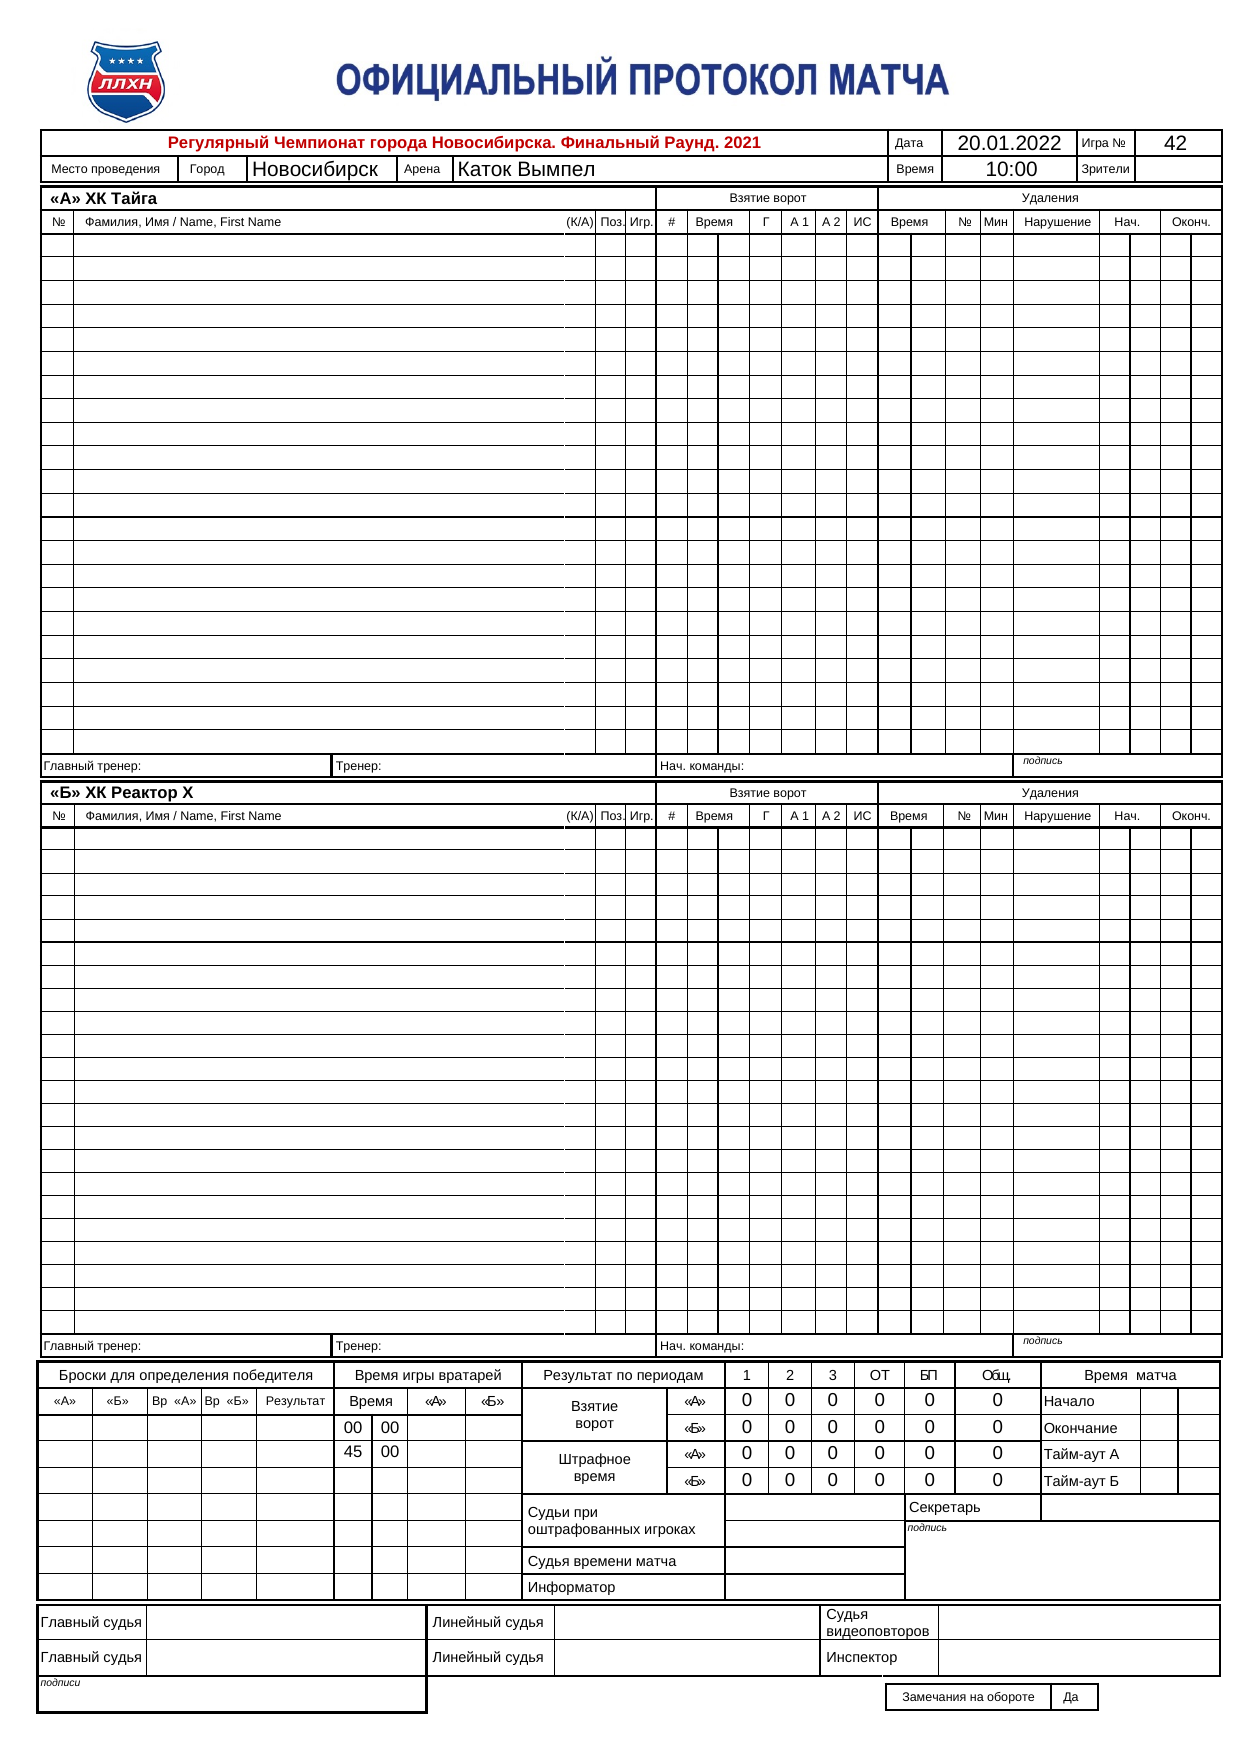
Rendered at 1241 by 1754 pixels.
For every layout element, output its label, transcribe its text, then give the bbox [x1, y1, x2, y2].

table_cell [750, 850, 781, 872]
table_cell 0 [956, 1415, 1040, 1440]
table_cell [596, 1265, 625, 1287]
table_cell [816, 966, 846, 987]
table_cell [688, 1265, 717, 1287]
table_cell [912, 470, 945, 493]
table_cell 0 [726, 1415, 768, 1440]
table_cell [750, 494, 781, 516]
table_cell Поз. [596, 805, 625, 826]
table_cell [688, 896, 717, 918]
table_cell [596, 399, 625, 422]
table_cell 0 [726, 1442, 768, 1467]
table_cell [1014, 966, 1099, 987]
table_cell 0 [812, 1442, 854, 1467]
table_cell [1161, 829, 1190, 849]
table_cell [688, 1058, 717, 1079]
table_cell [1161, 565, 1190, 587]
table_cell [944, 1035, 980, 1057]
table_cell [596, 1127, 625, 1149]
table_cell Г [750, 211, 781, 233]
table_cell [847, 850, 877, 872]
table_cell [750, 399, 781, 422]
table_cell [657, 1311, 687, 1333]
table_cell [688, 1288, 717, 1310]
table_cell [782, 920, 815, 941]
table_cell [719, 1058, 749, 1079]
table_cell [42, 565, 73, 587]
table_cell [42, 1265, 74, 1287]
table_cell [879, 850, 910, 872]
table_cell [1014, 281, 1099, 303]
table_cell [847, 1035, 877, 1057]
table_cell [981, 518, 1013, 540]
table_header Время матча [1042, 1363, 1219, 1387]
table_cell [912, 376, 945, 398]
table_cell [879, 683, 910, 706]
table_cell [657, 1265, 687, 1287]
table_cell [879, 1173, 910, 1195]
table_cell [75, 1058, 564, 1079]
table_cell подпись [1014, 755, 1221, 776]
table_cell [944, 1196, 980, 1218]
table_cell [981, 989, 1013, 1011]
table_cell [750, 896, 781, 918]
table_cell [42, 1035, 74, 1057]
table_cell [657, 1288, 687, 1310]
table_cell [879, 1265, 910, 1287]
table_cell [1014, 989, 1099, 1011]
table_cell [1131, 399, 1160, 422]
table_cell [750, 281, 781, 303]
table_cell [816, 1311, 846, 1333]
table_cell 0 [905, 1468, 954, 1493]
table_cell [596, 1012, 625, 1033]
table_cell [879, 399, 910, 422]
table_cell «А» [668, 1389, 724, 1413]
table_cell [782, 989, 815, 1011]
table_cell подписи [39, 1677, 425, 1711]
table_cell [782, 1104, 815, 1126]
table_cell [626, 1012, 655, 1033]
table_cell [1131, 423, 1160, 445]
table_cell [1131, 1265, 1160, 1287]
table_cell [565, 328, 595, 351]
table_cell [912, 1058, 943, 1079]
table_cell [42, 1150, 74, 1172]
table_cell [782, 305, 815, 327]
table_cell [596, 1288, 625, 1310]
table_cell [847, 612, 877, 634]
table_cell [42, 399, 73, 422]
table_cell [1014, 494, 1099, 516]
table_cell [565, 235, 595, 256]
table_cell [879, 588, 910, 611]
table_cell «Б» [93, 1389, 147, 1413]
table_cell [565, 966, 595, 987]
table_cell [148, 1547, 201, 1573]
table_cell [626, 257, 655, 280]
table_cell [847, 683, 877, 706]
table_cell [782, 1173, 815, 1195]
table_cell Начало [1042, 1389, 1140, 1413]
table_cell [1192, 1150, 1221, 1172]
table_cell [657, 1127, 687, 1149]
table_cell [1014, 399, 1099, 422]
table_cell [626, 943, 655, 964]
table_cell [782, 1058, 815, 1079]
table_cell [1131, 281, 1160, 303]
table_cell [1192, 612, 1221, 634]
table_cell [879, 829, 910, 849]
table_cell [981, 1219, 1013, 1241]
table_cell [657, 1035, 687, 1057]
table_cell [565, 376, 595, 398]
table_cell [912, 446, 945, 469]
table_cell [782, 328, 815, 351]
table_cell [1141, 1389, 1177, 1413]
table_header Результат по периодам [523, 1363, 724, 1387]
table_header Время игры вратарей [335, 1363, 521, 1387]
table_cell [148, 1416, 201, 1440]
table_cell [719, 1311, 749, 1333]
table_cell [719, 494, 749, 516]
table_cell [1131, 352, 1160, 374]
table_cell [847, 352, 877, 374]
table_cell ИС [847, 211, 877, 233]
table_cell [202, 1441, 256, 1467]
table_cell «А» [408, 1389, 465, 1413]
table_cell [912, 1288, 943, 1310]
table_cell [1014, 257, 1099, 280]
table_cell [912, 896, 943, 918]
table_header Общ. [956, 1363, 1040, 1387]
table_cell [782, 1012, 815, 1033]
table_cell [1161, 920, 1190, 941]
table_cell [466, 1494, 521, 1520]
table_cell [1100, 588, 1129, 611]
table_cell [912, 1219, 943, 1241]
table_cell [782, 518, 815, 540]
table_cell [1192, 1288, 1221, 1310]
table_cell [1131, 896, 1160, 918]
table_cell [879, 423, 910, 445]
table_cell [257, 1468, 333, 1493]
table_cell [147, 1606, 425, 1639]
table_cell [39, 1521, 92, 1546]
table_cell Время [879, 211, 945, 233]
table_cell [74, 659, 564, 682]
table_cell [719, 541, 749, 564]
table_cell [688, 1012, 717, 1033]
table_cell [719, 1173, 749, 1195]
table_cell [719, 305, 749, 327]
table_cell [719, 989, 749, 1011]
table_cell [719, 446, 749, 469]
table_cell # [657, 211, 687, 233]
table_cell [750, 612, 781, 634]
table_cell Нач. команды: [657, 755, 1012, 776]
table_cell Вр «А» [148, 1389, 201, 1413]
table_cell [782, 376, 815, 398]
table_cell [42, 1288, 74, 1310]
table_cell [750, 829, 781, 849]
table_cell [719, 943, 749, 964]
table_cell Окончание [1042, 1415, 1140, 1440]
table_cell [657, 1196, 687, 1218]
table_cell [626, 446, 655, 469]
table_cell [847, 1058, 877, 1079]
table_cell [1192, 376, 1221, 398]
table_cell [1161, 541, 1190, 564]
table_cell [719, 874, 749, 895]
table_cell [946, 565, 980, 587]
table_cell [42, 636, 73, 658]
table_cell [1131, 920, 1160, 941]
table_cell [847, 305, 877, 327]
table_cell [946, 636, 980, 658]
table_cell [719, 636, 749, 658]
table_header Взятие ворот [657, 188, 877, 209]
table_cell [565, 707, 595, 729]
table_cell [75, 896, 564, 918]
table_cell [750, 920, 781, 941]
table_cell [626, 707, 655, 729]
table_cell [408, 1468, 465, 1493]
table_cell [816, 1104, 846, 1126]
table_cell [944, 989, 980, 1011]
table_cell [816, 1196, 846, 1218]
table_cell [981, 1173, 1013, 1195]
table_cell [847, 829, 877, 849]
table_cell [981, 1311, 1013, 1333]
table_cell [944, 829, 980, 849]
table_cell [688, 1127, 717, 1149]
table_cell [750, 659, 781, 682]
table_header Удаления [879, 188, 1221, 209]
table_cell [879, 541, 910, 564]
table_cell [596, 989, 625, 1011]
table_cell [1192, 659, 1221, 682]
table_cell [816, 1173, 846, 1195]
table_cell [1014, 518, 1099, 540]
table_cell [335, 1547, 371, 1573]
table_cell [1179, 1415, 1219, 1440]
table_cell [883, 1677, 1220, 1681]
table_cell [148, 1468, 201, 1493]
table_cell [719, 376, 749, 398]
table_cell А 1 [782, 211, 815, 233]
table_cell [879, 896, 910, 918]
table_cell [912, 966, 943, 987]
table_cell 00 [373, 1416, 407, 1440]
table_cell [939, 1606, 1219, 1639]
table_cell [1042, 1495, 1219, 1520]
table_cell [657, 235, 687, 256]
table_cell [782, 707, 815, 729]
table_cell [657, 565, 687, 587]
table_cell [1192, 1035, 1221, 1057]
table_cell Игр. [626, 805, 655, 826]
table_cell [75, 1288, 564, 1310]
table_cell [596, 281, 625, 303]
table_cell Город [179, 157, 246, 181]
table_cell [981, 920, 1013, 941]
table_cell [847, 659, 877, 682]
table_cell [847, 328, 877, 351]
table_cell [719, 352, 749, 374]
table_cell [847, 1311, 877, 1333]
table_cell [782, 1081, 815, 1103]
table_cell [912, 1081, 943, 1103]
table_cell [981, 1242, 1013, 1264]
table_cell [75, 1196, 564, 1218]
table_cell [1014, 730, 1099, 753]
table_cell [912, 683, 945, 706]
table_cell Нач. [1100, 211, 1160, 233]
table_cell [688, 328, 717, 351]
table_cell «А» [668, 1442, 724, 1467]
table_cell [408, 1521, 465, 1546]
table_cell [626, 850, 655, 872]
table_cell [912, 1150, 943, 1172]
table_cell [750, 470, 781, 493]
table_cell [657, 257, 687, 280]
table_cell [1131, 1242, 1160, 1264]
table_cell [596, 446, 625, 469]
table_cell [981, 423, 1013, 445]
table_cell [257, 1441, 333, 1467]
table_cell [657, 446, 687, 469]
table_cell [596, 1150, 625, 1172]
table_cell Главный судья [39, 1606, 146, 1639]
table_cell [565, 659, 595, 682]
table_cell [912, 518, 945, 540]
table_cell [750, 1265, 781, 1287]
table_cell [726, 1575, 904, 1599]
table_cell [1192, 446, 1221, 469]
table_cell [1131, 1173, 1160, 1195]
table_cell [688, 1035, 717, 1057]
table_cell [1131, 1127, 1160, 1149]
table_cell [42, 896, 74, 918]
table_cell [1100, 446, 1129, 469]
table_cell [879, 565, 910, 587]
table_cell [816, 423, 846, 445]
table_cell [257, 1547, 333, 1573]
table_cell [782, 1219, 815, 1241]
table_cell [596, 1242, 625, 1264]
table_cell Нарушение [1014, 805, 1099, 826]
table_cell [750, 1035, 781, 1057]
table_cell [596, 636, 625, 658]
table_cell [1161, 399, 1190, 422]
table_cell [1161, 1104, 1190, 1126]
table_cell [1014, 470, 1099, 493]
table_cell [1014, 1219, 1099, 1241]
table_cell [148, 1441, 201, 1467]
table_cell [944, 1081, 980, 1103]
table_cell [816, 588, 846, 611]
table_cell [847, 399, 877, 422]
table_cell [75, 920, 564, 941]
table_cell [719, 588, 749, 611]
table_cell [912, 829, 943, 849]
table_cell [1192, 588, 1221, 611]
table_cell [626, 565, 655, 587]
table_cell [719, 257, 749, 280]
table_cell [944, 920, 980, 941]
table_cell [688, 565, 717, 587]
table_cell [750, 257, 781, 280]
table_cell [981, 683, 1013, 706]
table_cell [1161, 1265, 1190, 1287]
table_cell [626, 1242, 655, 1264]
table_cell [626, 636, 655, 658]
table_cell [912, 730, 945, 753]
table_cell [750, 305, 781, 327]
table_cell [74, 683, 564, 706]
table_cell [1131, 1081, 1160, 1103]
table_cell [1161, 730, 1190, 753]
table_cell [596, 896, 625, 918]
table_cell [565, 1265, 595, 1287]
table_cell [981, 305, 1013, 327]
table_cell [816, 1127, 846, 1149]
table_cell [74, 399, 564, 422]
table_cell [944, 1311, 980, 1333]
table_cell [39, 1574, 92, 1599]
table_cell [565, 518, 595, 540]
table_cell Главный судья [39, 1640, 146, 1675]
table_cell [565, 683, 595, 706]
table_cell [912, 423, 945, 445]
table_cell [626, 829, 655, 849]
table_cell [782, 281, 815, 303]
table_cell [1100, 1288, 1129, 1310]
table_cell [912, 612, 945, 634]
table_cell [1192, 730, 1221, 753]
table_cell 0 [769, 1442, 811, 1467]
table_cell [750, 1196, 781, 1218]
table_cell [981, 470, 1013, 493]
table_cell [782, 829, 815, 849]
table_cell [981, 257, 1013, 280]
table_cell [912, 257, 945, 280]
table_cell [1014, 1081, 1099, 1103]
table_cell [626, 518, 655, 540]
table_cell [1100, 896, 1129, 918]
table_cell [565, 399, 595, 422]
table_cell [555, 1640, 819, 1675]
table_cell [847, 588, 877, 611]
table_cell [42, 1173, 74, 1195]
table_cell [782, 470, 815, 493]
table_cell [816, 683, 846, 706]
table_cell 0 [812, 1389, 854, 1413]
table_cell Время [879, 805, 943, 826]
table_cell [1179, 1468, 1219, 1493]
table_cell [1192, 494, 1221, 516]
table_cell [626, 470, 655, 493]
table_cell [816, 850, 846, 872]
table_cell 0 [855, 1415, 904, 1440]
table_cell [148, 1574, 201, 1599]
table_cell [750, 1242, 781, 1264]
table_cell [626, 588, 655, 611]
table_cell [944, 874, 980, 895]
table_cell [847, 423, 877, 445]
table_cell [688, 1104, 717, 1126]
table_cell [816, 659, 846, 682]
table_cell [42, 1311, 74, 1333]
table_cell [912, 1012, 943, 1033]
table_cell [75, 1242, 564, 1264]
table_cell [565, 446, 595, 469]
table_cell [74, 707, 564, 729]
table_cell [688, 943, 717, 964]
table_cell # [657, 805, 687, 826]
table_cell 0 [812, 1415, 854, 1440]
table_cell [1161, 850, 1190, 872]
table_cell [782, 1242, 815, 1264]
table_cell [75, 1127, 564, 1149]
table_cell [1100, 565, 1129, 587]
table_cell [912, 281, 945, 303]
table_cell [816, 1012, 846, 1033]
table_cell [626, 305, 655, 327]
table_cell [1161, 1311, 1190, 1333]
table_cell [1014, 612, 1099, 634]
table_cell [1161, 1288, 1190, 1310]
table_cell Игр. [626, 211, 655, 233]
table_cell [565, 943, 595, 964]
table_cell [1100, 1150, 1129, 1172]
table_cell [1131, 829, 1160, 849]
table_cell [879, 1150, 910, 1172]
table_cell [847, 1242, 877, 1264]
table_cell [657, 494, 687, 516]
table_cell [750, 541, 781, 564]
table_cell Арена [398, 157, 452, 181]
table_cell [42, 1058, 74, 1079]
table_cell [719, 1035, 749, 1057]
table_cell [1192, 328, 1221, 351]
table_cell [1100, 730, 1129, 753]
table_cell [1161, 1058, 1190, 1079]
table_cell [373, 1494, 407, 1520]
table_header 20.01.2022 [943, 131, 1076, 155]
table_cell [335, 1521, 371, 1546]
table_cell [816, 352, 846, 374]
table_cell [750, 966, 781, 987]
table_cell [596, 966, 625, 987]
picture [5, 28, 1179, 129]
table_cell [565, 989, 595, 1011]
table_cell [688, 494, 717, 516]
table_cell [847, 896, 877, 918]
table_cell [626, 1035, 655, 1057]
table_cell [74, 730, 564, 753]
table_cell 0 [956, 1442, 1040, 1467]
table_cell [596, 541, 625, 564]
table_cell Нарушение [1014, 211, 1099, 233]
table_cell [719, 1196, 749, 1218]
table_cell [565, 920, 595, 941]
table_cell [1161, 1012, 1190, 1033]
table_cell [1100, 1127, 1129, 1149]
table_cell 0 [905, 1389, 954, 1413]
table_cell [847, 1265, 877, 1287]
table_cell [657, 730, 687, 753]
table_cell [946, 423, 980, 445]
table_cell [750, 1311, 781, 1333]
table_cell [657, 352, 687, 374]
table_cell [912, 352, 945, 374]
table_cell № [42, 805, 74, 826]
table_cell [750, 683, 781, 706]
table_cell [1131, 565, 1160, 587]
table_cell [946, 518, 980, 540]
table_cell [816, 1242, 846, 1264]
table_cell [42, 730, 73, 753]
table_cell [565, 896, 595, 918]
table_cell [750, 989, 781, 1011]
table_cell [1192, 305, 1221, 327]
table_cell [719, 920, 749, 941]
table_cell [719, 518, 749, 540]
table_cell [148, 1521, 201, 1546]
table_cell [946, 376, 980, 398]
table_cell [688, 541, 717, 564]
table_cell [1100, 1196, 1129, 1218]
table_cell [816, 989, 846, 1011]
table_cell [39, 1494, 92, 1520]
table_cell [816, 305, 846, 327]
table_cell Тренер: [333, 1335, 655, 1356]
table_cell [981, 966, 1013, 987]
table_cell [981, 399, 1013, 422]
table_cell [944, 850, 980, 872]
table_cell [719, 1127, 749, 1149]
table_cell [1014, 1150, 1099, 1172]
table_cell [981, 494, 1013, 516]
table_cell [1161, 423, 1190, 445]
table_cell [946, 281, 980, 303]
table_cell Главный тренер: [42, 1335, 330, 1356]
table_cell [74, 588, 564, 611]
table_cell [657, 1173, 687, 1195]
table_cell [782, 1265, 815, 1287]
table_cell [626, 1058, 655, 1079]
table_cell [596, 1173, 625, 1195]
table_cell 0 [769, 1389, 811, 1413]
table_cell [42, 281, 73, 303]
table_cell [42, 707, 73, 729]
table_cell [816, 1081, 846, 1103]
table_cell [1161, 683, 1190, 706]
table_cell [202, 1494, 256, 1520]
table_cell [782, 565, 815, 587]
table_cell [782, 588, 815, 611]
table_cell [912, 707, 945, 729]
table_cell [565, 494, 595, 516]
table_cell [981, 1150, 1013, 1172]
table_cell [1100, 683, 1129, 706]
table_cell [74, 352, 564, 374]
table_cell [688, 707, 717, 729]
table_cell Линейный судья [428, 1606, 554, 1639]
table_cell [42, 541, 73, 564]
table_cell [42, 966, 74, 987]
table_cell [981, 352, 1013, 374]
table_cell [42, 328, 73, 351]
table_cell [847, 541, 877, 564]
table_cell [1131, 612, 1160, 634]
table_cell [565, 470, 595, 493]
table_cell [565, 588, 595, 611]
table_cell [1179, 1441, 1219, 1467]
table_cell [912, 989, 943, 1011]
table_cell [847, 1012, 877, 1033]
table_cell А 1 [782, 805, 815, 826]
table_cell [1141, 1415, 1177, 1440]
table_cell [657, 328, 687, 351]
table_cell [1014, 423, 1099, 445]
table_cell [1161, 518, 1190, 540]
table_cell Г [750, 805, 781, 826]
table_cell [719, 659, 749, 682]
table_cell [879, 352, 910, 374]
table_cell [1131, 943, 1160, 964]
table_cell [565, 874, 595, 895]
table_cell [912, 1173, 943, 1195]
table_cell [1161, 874, 1190, 895]
table_cell [42, 305, 73, 327]
table_cell [782, 636, 815, 658]
table_cell 0 [812, 1468, 854, 1493]
table_cell [428, 1677, 882, 1711]
table_cell [1192, 541, 1221, 564]
table_cell [816, 707, 846, 729]
table_cell [1192, 1012, 1221, 1033]
table_cell [719, 707, 749, 729]
table_cell 0 [905, 1442, 954, 1467]
table_cell [1014, 235, 1099, 256]
table_cell [1192, 565, 1221, 587]
table_cell [981, 235, 1013, 256]
table_cell [565, 1058, 595, 1079]
table_cell [1100, 541, 1129, 564]
table_cell [879, 874, 910, 895]
table_cell [981, 565, 1013, 587]
table_cell [946, 305, 980, 327]
table_cell [847, 518, 877, 540]
table_cell [1131, 1219, 1160, 1241]
table_cell [726, 1495, 904, 1520]
table_cell [847, 1150, 877, 1172]
table_cell [847, 1288, 877, 1310]
table_cell [1192, 257, 1221, 280]
table_cell [1192, 1081, 1221, 1103]
table_cell [750, 565, 781, 587]
table_cell [1161, 896, 1190, 918]
table_cell [879, 920, 910, 941]
table_cell [626, 1150, 655, 1172]
table_cell [626, 494, 655, 516]
table_cell А 2 [816, 211, 846, 233]
table_cell [257, 1416, 333, 1440]
table_cell [626, 920, 655, 941]
table_cell [816, 1058, 846, 1079]
table_cell [1014, 352, 1099, 374]
table_cell [750, 1288, 781, 1310]
table_cell Линейный судья [428, 1640, 554, 1675]
table_cell [1161, 446, 1190, 469]
table_cell Время [335, 1389, 407, 1413]
table_cell [565, 829, 595, 849]
table_cell [657, 659, 687, 682]
table_cell [657, 850, 687, 872]
table_cell [42, 1127, 74, 1149]
table_cell (К/А) [565, 211, 595, 233]
table_cell [596, 565, 625, 587]
table_header Да [1052, 1685, 1097, 1709]
table_cell [202, 1521, 256, 1546]
table_cell [1192, 1242, 1221, 1264]
table_cell [912, 494, 945, 516]
table_cell [981, 896, 1013, 918]
table_cell (К/А) [565, 805, 595, 826]
table_cell [816, 399, 846, 422]
table_cell [565, 1242, 595, 1264]
table_cell [719, 399, 749, 422]
table_cell [657, 920, 687, 941]
table_cell [688, 235, 717, 256]
table_cell [565, 1173, 595, 1195]
table_cell [1100, 257, 1129, 280]
table_cell [1161, 1081, 1190, 1103]
table_cell [42, 1104, 74, 1126]
table_cell [596, 920, 625, 941]
table_cell [750, 1104, 781, 1126]
table_cell [847, 920, 877, 941]
table_cell [750, 943, 781, 964]
table_cell [1131, 328, 1160, 351]
table_cell [944, 1242, 980, 1264]
table_cell Каток Вымпел [454, 157, 887, 181]
table_cell [596, 588, 625, 611]
table_cell [719, 829, 749, 849]
table_cell [1131, 659, 1160, 682]
table_header Регулярный Чемпионат города Новосибирска. Финальный Раунд. 2021 [42, 131, 887, 155]
table_cell [847, 1173, 877, 1195]
table_cell [782, 257, 815, 280]
table_cell [688, 659, 717, 682]
table_cell [657, 966, 687, 987]
table_cell [688, 1173, 717, 1195]
table_cell [657, 588, 687, 611]
table_cell [879, 943, 910, 964]
table_cell [657, 470, 687, 493]
table_cell [847, 565, 877, 587]
table_cell [1014, 636, 1099, 658]
table_cell Время [688, 805, 749, 826]
table_cell [596, 683, 625, 706]
table_cell [750, 730, 781, 753]
table_cell № [946, 211, 980, 233]
table_cell [912, 1104, 943, 1126]
table_cell [466, 1416, 521, 1440]
table_cell [944, 1219, 980, 1241]
table_cell [1014, 1288, 1099, 1310]
table_cell [42, 518, 73, 540]
table_cell [1014, 1196, 1099, 1218]
table_cell [782, 943, 815, 964]
table_cell [93, 1416, 147, 1440]
table_cell Штрафное время [523, 1442, 666, 1493]
table_cell [1161, 470, 1190, 493]
table_cell [782, 446, 815, 469]
table_cell [946, 352, 980, 374]
table_cell [1141, 1468, 1177, 1493]
table_cell [74, 612, 564, 634]
table_cell [719, 730, 749, 753]
table_cell [1100, 1035, 1129, 1057]
table_cell [981, 1012, 1013, 1033]
table_cell [39, 1547, 92, 1573]
table_cell [626, 423, 655, 445]
table_cell [93, 1494, 147, 1520]
table_cell [626, 376, 655, 398]
table_cell [1161, 328, 1190, 351]
table_cell [1161, 707, 1190, 729]
table_cell [74, 446, 564, 469]
table_cell Время [688, 211, 749, 233]
table_cell [688, 920, 717, 941]
table_cell Тайм-аут Б [1042, 1468, 1140, 1493]
table_cell [1100, 518, 1129, 540]
table_cell [42, 989, 74, 1011]
table_cell [565, 541, 595, 564]
table_cell [75, 943, 564, 964]
table_cell 0 [769, 1468, 811, 1493]
table_cell [879, 235, 910, 256]
table_cell [1131, 1288, 1160, 1310]
table_cell [782, 659, 815, 682]
table_header Броски для определения победителя [39, 1363, 333, 1387]
table_cell [1100, 281, 1129, 303]
table_cell [657, 896, 687, 918]
table_cell [596, 707, 625, 729]
table_cell [74, 565, 564, 587]
table_cell [847, 446, 877, 469]
table_cell [596, 1219, 625, 1241]
table_cell [596, 730, 625, 753]
table_cell [782, 1150, 815, 1172]
table_cell [42, 470, 73, 493]
table_cell [944, 1173, 980, 1195]
table_cell [719, 470, 749, 493]
table_cell [75, 850, 564, 872]
table_cell [1131, 707, 1160, 729]
table_cell [912, 1311, 943, 1333]
table_cell [981, 1035, 1013, 1057]
table_cell [42, 588, 73, 611]
table_cell [596, 235, 625, 256]
table_cell [596, 1035, 625, 1057]
table_cell [42, 874, 74, 895]
table_cell [816, 636, 846, 658]
table_cell [1131, 730, 1160, 753]
table_cell [565, 257, 595, 280]
table_cell [1100, 659, 1129, 682]
table_cell [1014, 829, 1099, 849]
table_cell [816, 920, 846, 941]
table_cell [944, 1012, 980, 1033]
table_cell [1131, 305, 1160, 327]
table_cell [847, 281, 877, 303]
table_cell [816, 376, 846, 398]
table_cell [148, 1494, 201, 1520]
table_cell [847, 257, 877, 280]
table_cell [816, 328, 846, 351]
table_cell [981, 541, 1013, 564]
table_cell [1161, 1035, 1190, 1057]
table_cell [782, 1288, 815, 1310]
table_cell [42, 446, 73, 469]
table_cell [626, 235, 655, 256]
table_cell [657, 1012, 687, 1033]
table_cell [74, 494, 564, 516]
table_cell [596, 659, 625, 682]
table_cell [1161, 1150, 1190, 1172]
table_cell [75, 1012, 564, 1033]
table_cell [1131, 1058, 1160, 1079]
table_cell [626, 1219, 655, 1241]
table_cell [816, 612, 846, 634]
table_cell [912, 636, 945, 658]
table_cell 0 [726, 1389, 768, 1413]
table_cell [596, 1058, 625, 1079]
table_cell [565, 1012, 595, 1033]
table_cell [1100, 874, 1129, 895]
table_cell [847, 943, 877, 964]
table_cell [1161, 1127, 1190, 1149]
table_cell [657, 376, 687, 398]
table_cell [688, 281, 717, 303]
table_cell [879, 1104, 910, 1126]
table_cell 0 [956, 1468, 1040, 1493]
table_cell [1192, 989, 1221, 1011]
table_cell [688, 423, 717, 445]
table_cell подпись [1014, 1335, 1221, 1356]
table_cell [74, 518, 564, 540]
table_cell [1100, 376, 1129, 398]
table_cell [596, 518, 625, 540]
table_cell [946, 730, 980, 753]
table_cell [750, 1150, 781, 1172]
table_cell [596, 494, 625, 516]
table_cell [565, 1104, 595, 1126]
table_cell [42, 659, 73, 682]
table_cell [719, 966, 749, 987]
table_cell [626, 399, 655, 422]
table_cell [1192, 1058, 1221, 1079]
table_cell [847, 235, 877, 256]
table_header Дата [889, 131, 941, 155]
table_cell [719, 612, 749, 634]
table_cell [657, 399, 687, 422]
table_cell [816, 829, 846, 849]
table_cell [408, 1494, 465, 1520]
table_cell [816, 257, 846, 280]
table_cell [596, 850, 625, 872]
table_cell Нач. [1100, 805, 1160, 826]
table_cell [912, 659, 945, 682]
table_cell [719, 1150, 749, 1172]
table_cell Взятие ворот [523, 1389, 666, 1440]
table_cell [565, 352, 595, 374]
table_cell Главный тренер: [42, 755, 330, 776]
table_cell 45 [335, 1441, 371, 1467]
table_cell [879, 966, 910, 987]
table_cell [981, 943, 1013, 964]
table_cell [1014, 920, 1099, 941]
table_cell [879, 305, 910, 327]
table_cell [816, 518, 846, 540]
table_cell [1161, 612, 1190, 634]
table_cell [626, 1265, 655, 1287]
table_cell [782, 423, 815, 445]
table_cell [74, 235, 564, 256]
table_header 3 [812, 1363, 854, 1387]
table_cell [816, 565, 846, 587]
table_cell [75, 1219, 564, 1241]
table_cell [1014, 1012, 1099, 1033]
table_header Игра № [1078, 131, 1134, 155]
table_cell [847, 1219, 877, 1241]
table_cell [981, 829, 1013, 849]
table_cell [750, 588, 781, 611]
table_header Замечания на обороте [887, 1685, 1050, 1709]
table_cell [946, 257, 980, 280]
table_cell [1100, 328, 1129, 351]
table_cell [1014, 707, 1099, 729]
table_cell [42, 235, 73, 256]
table_cell [1161, 235, 1190, 256]
table_cell [626, 328, 655, 351]
table_cell [657, 707, 687, 729]
table_cell [1100, 829, 1129, 849]
table_cell [39, 1416, 92, 1440]
table_cell [750, 874, 781, 895]
table_cell А 2 [816, 805, 846, 826]
table_cell [750, 518, 781, 540]
table_cell [879, 730, 910, 753]
table_cell [847, 470, 877, 493]
table_cell [1014, 446, 1099, 469]
table_cell [42, 683, 73, 706]
table_cell [75, 1035, 564, 1057]
table_cell [257, 1521, 333, 1546]
table_cell [202, 1416, 256, 1440]
table_cell [596, 874, 625, 895]
table_cell [816, 1035, 846, 1057]
table_cell [626, 1127, 655, 1149]
table_cell Инспектор [821, 1640, 938, 1675]
table_cell [147, 1640, 425, 1675]
table_cell [946, 399, 980, 422]
table_cell [912, 541, 945, 564]
table_cell [1131, 541, 1160, 564]
table_cell [1192, 1265, 1221, 1287]
table_cell 00 [335, 1416, 371, 1440]
table_cell [596, 376, 625, 398]
table_cell [1131, 235, 1160, 256]
table_cell [912, 850, 943, 872]
table_cell [202, 1468, 256, 1493]
table_cell [626, 1311, 655, 1333]
table_cell [596, 829, 625, 849]
table_cell [912, 943, 943, 964]
table_cell 0 [726, 1468, 768, 1493]
table_cell [879, 328, 910, 351]
table_cell [816, 470, 846, 493]
table_cell [750, 1173, 781, 1195]
table_cell [1192, 896, 1221, 918]
table_cell Зрители [1078, 157, 1134, 181]
table_cell [1161, 1242, 1190, 1264]
table_cell № [42, 211, 73, 233]
table_cell [1192, 636, 1221, 658]
table_cell [202, 1547, 256, 1573]
table_cell [688, 966, 717, 987]
table_cell Оконч. [1161, 805, 1221, 826]
table_cell [1161, 257, 1190, 280]
table_cell [626, 730, 655, 753]
table_cell Информатор [523, 1575, 724, 1599]
table_cell [879, 494, 910, 516]
table_cell [1100, 1265, 1129, 1287]
table_cell [626, 1173, 655, 1195]
table_cell [847, 494, 877, 516]
table_cell [75, 989, 564, 1011]
table_cell [726, 1521, 904, 1546]
table_cell [719, 850, 749, 872]
table_cell [42, 352, 73, 374]
table_cell [1100, 1219, 1129, 1241]
table_cell [1100, 1012, 1129, 1033]
table_cell [555, 1606, 819, 1639]
table_cell [946, 328, 980, 351]
table_cell [719, 1104, 749, 1126]
table_cell [719, 1219, 749, 1241]
table_cell [1192, 235, 1221, 256]
table_cell [816, 541, 846, 564]
table_cell [912, 1127, 943, 1149]
table_cell [1014, 1265, 1099, 1287]
table_header БП [905, 1363, 954, 1387]
table_cell [1192, 943, 1221, 964]
table_cell [879, 470, 910, 493]
table_cell [74, 636, 564, 658]
table_cell [782, 399, 815, 422]
table_cell Секретарь [906, 1495, 1040, 1520]
table_cell [74, 376, 564, 398]
table_cell [1100, 305, 1129, 327]
table_cell [719, 1288, 749, 1310]
table_cell Вр «Б» [202, 1389, 256, 1413]
table_cell [688, 1196, 717, 1218]
table_cell [688, 1150, 717, 1172]
table_cell [626, 1104, 655, 1126]
table_cell [944, 1288, 980, 1310]
table_cell [912, 588, 945, 611]
table_cell [879, 1081, 910, 1103]
table_cell [816, 1288, 846, 1310]
table_cell [816, 1265, 846, 1287]
table_cell [466, 1468, 521, 1493]
table_cell [657, 1150, 687, 1172]
table_cell [596, 1081, 625, 1103]
table_cell [944, 1150, 980, 1172]
table_cell [782, 1127, 815, 1149]
table_cell [1100, 1311, 1129, 1333]
table_cell [93, 1574, 147, 1599]
table_cell [847, 1127, 877, 1149]
table_cell [565, 1219, 595, 1241]
table_cell [657, 1058, 687, 1079]
table_cell [688, 518, 717, 540]
table_cell [782, 352, 815, 374]
table_cell [688, 636, 717, 658]
table_cell [657, 518, 687, 540]
table_cell [565, 612, 595, 634]
table_cell [981, 707, 1013, 729]
table_cell [1192, 874, 1221, 895]
table_cell [981, 612, 1013, 634]
table_cell [719, 235, 749, 256]
table_cell [944, 1104, 980, 1126]
table_cell [719, 683, 749, 706]
table_cell [626, 1288, 655, 1310]
table_cell [1014, 943, 1099, 964]
table_cell [596, 612, 625, 634]
table_cell «Б» [668, 1415, 724, 1440]
table_cell [93, 1441, 147, 1467]
table_cell [1179, 1389, 1219, 1413]
table_cell [1141, 1441, 1177, 1467]
table_cell [565, 305, 595, 327]
table_cell № [944, 805, 980, 826]
table_cell [596, 470, 625, 493]
table_cell [42, 829, 74, 849]
table_cell [981, 1058, 1013, 1079]
table_cell [42, 423, 73, 445]
table_cell [750, 423, 781, 445]
table_cell [1014, 1104, 1099, 1126]
table_cell [750, 1058, 781, 1079]
table_cell [1100, 1058, 1129, 1079]
table_cell [202, 1574, 256, 1599]
table_cell [657, 281, 687, 303]
table_cell 0 [855, 1468, 904, 1493]
table_cell [1192, 920, 1221, 941]
table_cell [912, 565, 945, 587]
table_cell [1100, 920, 1129, 941]
table_cell [75, 829, 564, 849]
table_cell Фамилия, Имя / Name, First Name [74, 211, 565, 233]
table_cell [74, 328, 564, 351]
table_cell [1192, 1127, 1221, 1149]
table_cell [750, 235, 781, 256]
table_cell [1100, 966, 1129, 987]
table_cell [1131, 1196, 1160, 1218]
table_cell [944, 943, 980, 964]
table_cell [847, 966, 877, 987]
table_cell [466, 1574, 521, 1599]
table_cell [626, 874, 655, 895]
table_cell [879, 1035, 910, 1057]
table_cell [750, 328, 781, 351]
table_cell [466, 1547, 521, 1573]
table_cell [1131, 966, 1160, 987]
table_cell [847, 636, 877, 658]
table_cell [719, 423, 749, 445]
table_cell [1192, 281, 1221, 303]
table_cell [1192, 399, 1221, 422]
table_cell [847, 989, 877, 1011]
table_cell 0 [769, 1415, 811, 1440]
table_cell [981, 850, 1013, 872]
table_cell [1161, 376, 1190, 398]
table_cell [1014, 1173, 1099, 1195]
table_cell [42, 920, 74, 941]
table_cell [981, 446, 1013, 469]
table_cell [42, 257, 73, 280]
table_cell [408, 1441, 465, 1467]
table_cell [847, 707, 877, 729]
table_cell [466, 1441, 521, 1467]
table_cell [782, 896, 815, 918]
table_cell 00 [373, 1441, 407, 1467]
table_cell [782, 1196, 815, 1218]
table_cell [719, 565, 749, 587]
table_cell [688, 305, 717, 327]
table_cell [879, 1196, 910, 1218]
table_cell [657, 1219, 687, 1241]
table_cell [879, 257, 910, 280]
table_cell [879, 612, 910, 634]
table_cell [626, 1081, 655, 1103]
table_cell [1161, 281, 1190, 303]
table_cell [1131, 518, 1160, 540]
table_cell [1131, 1035, 1160, 1057]
table_cell [946, 470, 980, 493]
table_cell Место проведения [42, 157, 177, 181]
table_cell [1131, 683, 1160, 706]
table_cell [688, 612, 717, 634]
table_cell [879, 1058, 910, 1079]
table_cell [626, 966, 655, 987]
table_cell [1161, 1196, 1190, 1218]
table_cell [912, 235, 945, 256]
table_cell [596, 1196, 625, 1218]
table_cell [1014, 659, 1099, 682]
table_cell [1014, 541, 1099, 564]
table_cell [657, 423, 687, 445]
table_cell [1100, 1081, 1129, 1103]
table_cell [1014, 896, 1099, 918]
table_cell [946, 588, 980, 611]
table_cell [782, 850, 815, 872]
table_cell [981, 1104, 1013, 1126]
table_cell [565, 636, 595, 658]
table_cell [1014, 874, 1099, 895]
table_cell [879, 1012, 910, 1033]
table_cell [946, 707, 980, 729]
table_cell [1100, 612, 1129, 634]
table_cell [565, 423, 595, 445]
table_cell [1161, 989, 1190, 1011]
table_cell [981, 1288, 1013, 1310]
table_cell [42, 1242, 74, 1264]
table_cell [74, 257, 564, 280]
table_cell [847, 376, 877, 398]
table_cell [879, 376, 910, 398]
table_cell [946, 446, 980, 469]
table_cell [657, 1104, 687, 1126]
table_cell [42, 850, 74, 872]
table_cell [1131, 257, 1160, 280]
table_cell [565, 1311, 595, 1333]
table_cell [688, 1242, 717, 1264]
table_cell [719, 328, 749, 351]
table_cell [75, 1173, 564, 1195]
table_cell [750, 707, 781, 729]
table_cell [816, 281, 846, 303]
table_cell [879, 281, 910, 303]
table_cell [74, 305, 564, 327]
table_cell [688, 588, 717, 611]
table_cell [1014, 1127, 1099, 1149]
table_cell [879, 1288, 910, 1310]
table_cell [944, 1127, 980, 1149]
table_cell [75, 966, 564, 987]
table_cell [626, 659, 655, 682]
table_cell [1161, 636, 1190, 658]
table_cell [565, 1150, 595, 1172]
table_cell [1100, 850, 1129, 872]
table_cell [1131, 470, 1160, 493]
table_cell [688, 829, 717, 849]
table_header 2 [769, 1363, 811, 1387]
table_cell [912, 1242, 943, 1264]
table_header 42 [1136, 131, 1221, 155]
table_cell [42, 1012, 74, 1033]
table_header «А» ХК Тайга [42, 188, 655, 209]
table_cell [408, 1574, 465, 1599]
table_cell [946, 541, 980, 564]
table_cell Судьи при оштрафованных игроках [523, 1495, 724, 1546]
table_cell [596, 423, 625, 445]
table_cell [42, 1196, 74, 1218]
table_cell [626, 896, 655, 918]
table_cell [1100, 1104, 1129, 1126]
table_cell [816, 896, 846, 918]
table_cell [944, 1265, 980, 1287]
table_cell [335, 1494, 371, 1520]
table_cell [1014, 588, 1099, 611]
table_cell [1131, 588, 1160, 611]
table_cell [1014, 328, 1099, 351]
table_cell [816, 1219, 846, 1241]
table_cell Мин [981, 211, 1013, 233]
table_cell [1131, 636, 1160, 658]
table_cell [1099, 1682, 1220, 1711]
table_cell [657, 612, 687, 634]
table_cell [719, 1265, 749, 1287]
table_cell [879, 1311, 910, 1333]
table_cell [626, 683, 655, 706]
table_cell [688, 257, 717, 280]
table_cell [1161, 588, 1190, 611]
table_cell [335, 1468, 371, 1493]
table_cell [847, 1104, 877, 1126]
table_cell [912, 920, 943, 941]
table_cell [750, 446, 781, 469]
table_cell [688, 850, 717, 872]
table_cell [1161, 305, 1190, 327]
table_cell [782, 612, 815, 634]
table_cell [596, 352, 625, 374]
table_cell [816, 874, 846, 895]
table_cell [657, 636, 687, 658]
table_cell [816, 494, 846, 516]
table_cell [657, 541, 687, 564]
table_cell [688, 399, 717, 422]
table_header Удаления [879, 783, 1221, 803]
table_cell [750, 636, 781, 658]
table_cell [1192, 352, 1221, 374]
table_cell [981, 730, 1013, 753]
table_cell [626, 989, 655, 1011]
table_cell [373, 1468, 407, 1493]
table_cell [75, 1265, 564, 1287]
table_cell [39, 1441, 92, 1467]
table_cell [750, 1127, 781, 1149]
table_cell [981, 328, 1013, 351]
table_cell [42, 1219, 74, 1241]
table_cell [1131, 1150, 1160, 1172]
table_cell [719, 1242, 749, 1264]
table_cell [1192, 683, 1221, 706]
table_cell Результат [257, 1389, 333, 1413]
table_cell [74, 541, 564, 564]
table_cell «А» [39, 1389, 92, 1413]
table_cell [596, 1104, 625, 1126]
table_cell Мин [981, 805, 1013, 826]
table_cell [42, 943, 74, 964]
table_cell [981, 1265, 1013, 1287]
table_cell [981, 874, 1013, 895]
table_cell [39, 1468, 92, 1493]
table_cell [1100, 235, 1129, 256]
table_cell [981, 659, 1013, 682]
table_cell [1161, 494, 1190, 516]
table_cell [1100, 1173, 1129, 1195]
table_cell «Б» [668, 1468, 724, 1493]
table_cell [912, 1035, 943, 1057]
table_cell [879, 707, 910, 729]
table_cell 0 [855, 1442, 904, 1467]
table_cell [1131, 1311, 1160, 1333]
table_cell [373, 1521, 407, 1546]
table_cell [981, 376, 1013, 398]
table_cell [657, 1242, 687, 1264]
table_cell [1100, 352, 1129, 374]
table_cell [912, 1265, 943, 1287]
table_cell [657, 1081, 687, 1103]
table_cell [816, 235, 846, 256]
table_cell [1131, 494, 1160, 516]
table_cell [657, 989, 687, 1011]
table_cell Поз. [596, 211, 625, 233]
table_cell [719, 281, 749, 303]
table_cell [782, 730, 815, 753]
table_cell [42, 1081, 74, 1103]
table_cell [335, 1574, 371, 1599]
table_cell [782, 494, 815, 516]
table_cell [565, 565, 595, 587]
table_cell [879, 518, 910, 540]
table_cell Тайм-аут А [1042, 1441, 1140, 1467]
table_cell [657, 829, 687, 849]
table_cell [42, 612, 73, 634]
table_cell ИС [847, 805, 877, 826]
table_cell [1100, 470, 1129, 493]
table_cell [1100, 707, 1129, 729]
table_cell [981, 588, 1013, 611]
table_cell [719, 1012, 749, 1033]
table_cell Фамилия, Имя / Name, First Name [75, 805, 565, 826]
table_cell [408, 1416, 465, 1440]
table_cell [944, 1058, 980, 1079]
table_cell [719, 896, 749, 918]
table_cell [1192, 850, 1221, 872]
table_cell [688, 989, 717, 1011]
table_cell [879, 659, 910, 682]
table_cell [1131, 989, 1160, 1011]
table_cell [981, 1127, 1013, 1149]
table_cell [944, 896, 980, 918]
table_cell Судья времени матча [523, 1548, 724, 1573]
table_cell [93, 1547, 147, 1573]
table_cell [847, 1081, 877, 1103]
table_cell [847, 730, 877, 753]
table_cell [946, 494, 980, 516]
table_cell [847, 1196, 877, 1218]
table_cell [75, 1311, 564, 1333]
table_cell 0 [905, 1415, 954, 1440]
table_cell [1192, 829, 1221, 849]
table_cell [1014, 1058, 1099, 1079]
table_cell [565, 281, 595, 303]
table_cell 0 [956, 1389, 1040, 1413]
table_cell [946, 235, 980, 256]
table_cell [816, 943, 846, 964]
table_cell [879, 1127, 910, 1149]
table_cell [750, 352, 781, 374]
table_cell [912, 305, 945, 327]
table_cell [1100, 1242, 1129, 1264]
table_cell Оконч. [1161, 211, 1221, 233]
table_cell [750, 1081, 781, 1103]
table_cell [688, 376, 717, 398]
table_cell [782, 874, 815, 895]
table_cell 10:00 [943, 157, 1076, 181]
table_cell [596, 257, 625, 280]
table_cell [1161, 1173, 1190, 1195]
table_cell [1100, 989, 1129, 1011]
table_cell [596, 1311, 625, 1333]
table_cell [1014, 565, 1099, 587]
table_header «Б» ХК Реактор Х [42, 783, 655, 803]
table_cell [879, 636, 910, 658]
table_cell [688, 446, 717, 469]
table_cell [75, 1104, 564, 1126]
table_cell [912, 399, 945, 422]
table_cell [782, 541, 815, 564]
table_cell [688, 1219, 717, 1241]
table_cell [719, 1081, 749, 1103]
table_cell [946, 659, 980, 682]
table_cell [596, 328, 625, 351]
table_cell [981, 636, 1013, 658]
table_cell [816, 730, 846, 753]
table_cell [1100, 636, 1129, 658]
table_cell [1192, 1196, 1221, 1218]
table_cell подпись [906, 1522, 1219, 1599]
table_cell [912, 328, 945, 351]
table_cell [1192, 1219, 1221, 1241]
table_cell [626, 541, 655, 564]
table_cell [408, 1547, 465, 1573]
table_cell [946, 683, 980, 706]
table_cell Судья видеоповторов [821, 1606, 938, 1639]
table_cell [42, 376, 73, 398]
table_cell [657, 305, 687, 327]
table_cell [657, 943, 687, 964]
table_cell [657, 874, 687, 895]
table_cell [1192, 423, 1221, 445]
table_cell [688, 683, 717, 706]
table_cell [257, 1574, 333, 1599]
table_cell [626, 1196, 655, 1218]
table_cell [466, 1521, 521, 1546]
table_cell [565, 1081, 595, 1103]
table_cell [726, 1548, 904, 1573]
table_cell [1100, 423, 1129, 445]
table_cell [782, 1311, 815, 1333]
table_cell [1161, 1219, 1190, 1241]
table_cell [688, 730, 717, 753]
table_cell [688, 470, 717, 493]
table_cell [782, 235, 815, 256]
table_cell [565, 1127, 595, 1149]
table_cell [1014, 850, 1099, 872]
table_cell [1161, 966, 1190, 987]
table_cell [688, 1311, 717, 1333]
table_cell [1192, 518, 1221, 540]
table_cell [626, 612, 655, 634]
table_cell [946, 612, 980, 634]
table_cell 0 [855, 1389, 904, 1413]
table_cell [981, 1196, 1013, 1218]
table_cell [1192, 1173, 1221, 1195]
table_cell [816, 446, 846, 469]
table_cell [93, 1521, 147, 1546]
table_cell [1131, 376, 1160, 398]
table_cell [879, 1242, 910, 1264]
table_cell [75, 874, 564, 895]
table_header ОТ [855, 1363, 904, 1387]
table_cell [1131, 874, 1160, 895]
table_cell Время [889, 157, 941, 181]
table_cell [565, 850, 595, 872]
table_cell [1192, 1104, 1221, 1126]
table_cell [912, 874, 943, 895]
table_cell [750, 376, 781, 398]
table_cell [879, 446, 910, 469]
table_cell [1014, 376, 1099, 398]
table_cell [1161, 943, 1190, 964]
table_cell «Б » [466, 1389, 521, 1413]
table_cell [373, 1574, 407, 1599]
table_cell [93, 1468, 147, 1493]
table_cell [1136, 157, 1221, 181]
table_cell [565, 730, 595, 753]
table_cell [912, 1196, 943, 1218]
table_cell Нач. команды: [657, 1335, 1012, 1356]
table_cell [782, 1035, 815, 1057]
table_cell [74, 423, 564, 445]
table_header 1 [726, 1363, 768, 1387]
table_cell [626, 352, 655, 374]
table_cell [596, 943, 625, 964]
table_cell [1014, 1035, 1099, 1057]
table_cell Тренер: [333, 755, 655, 776]
table_cell [565, 1196, 595, 1218]
table_cell [1192, 707, 1221, 729]
table_cell [257, 1494, 333, 1520]
table_cell [42, 494, 73, 516]
table_cell [1014, 683, 1099, 706]
table_cell [74, 470, 564, 493]
table_cell [1014, 1311, 1099, 1333]
table_cell [847, 874, 877, 895]
table_header Взятие ворот [657, 783, 877, 803]
table_cell [1131, 1012, 1160, 1033]
table_cell [373, 1547, 407, 1573]
table_cell [1192, 1311, 1221, 1333]
table_cell [1192, 966, 1221, 987]
table_cell [1161, 352, 1190, 374]
table_cell Новосибирск [248, 157, 396, 181]
table_cell [1100, 943, 1129, 964]
table_cell [688, 1081, 717, 1103]
table_cell [816, 1150, 846, 1172]
table_cell [1131, 446, 1160, 469]
table_cell [1131, 1104, 1160, 1126]
table_cell [1014, 305, 1099, 327]
table_cell [596, 305, 625, 327]
table_cell [1161, 659, 1190, 682]
table_cell [565, 1288, 595, 1310]
table_cell [879, 989, 910, 1011]
table_cell [1100, 399, 1129, 422]
table_cell [565, 1035, 595, 1057]
table_cell [981, 281, 1013, 303]
table_cell [750, 1012, 781, 1033]
table_cell [782, 683, 815, 706]
table_cell [688, 352, 717, 374]
table_cell [1131, 850, 1160, 872]
table_cell [939, 1640, 1219, 1675]
table_cell [657, 683, 687, 706]
table_cell [75, 1081, 564, 1103]
table_cell [750, 1219, 781, 1241]
table_cell [1192, 470, 1221, 493]
table_cell [879, 1219, 910, 1241]
table_cell [74, 281, 564, 303]
table_cell [944, 966, 980, 987]
table_cell [75, 1150, 564, 1172]
table_cell [981, 1081, 1013, 1103]
table_cell [688, 874, 717, 895]
table_cell [1014, 1242, 1099, 1264]
table_cell [1100, 494, 1129, 516]
table_cell [782, 966, 815, 987]
table_cell [626, 281, 655, 303]
